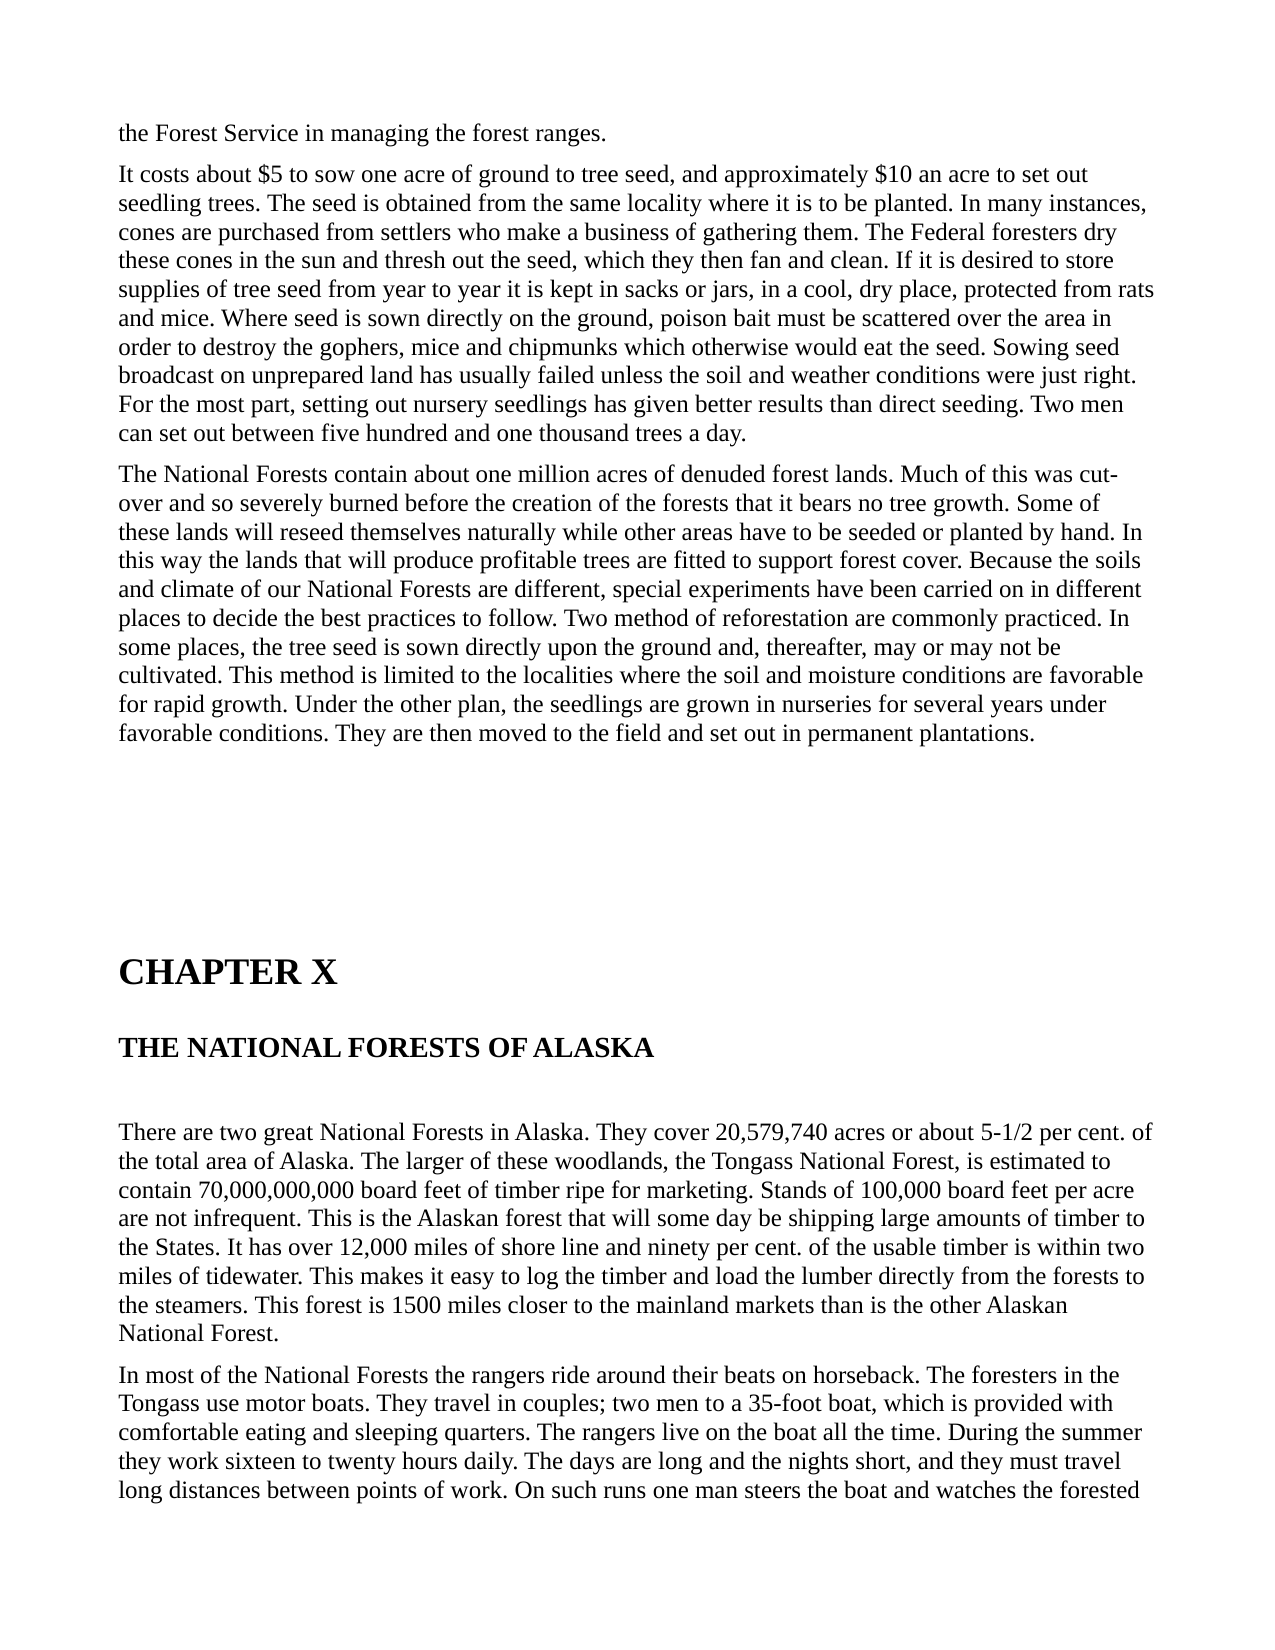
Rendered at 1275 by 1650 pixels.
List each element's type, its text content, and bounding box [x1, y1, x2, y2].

text In most of the National Forests the rangers ride around their beats on horseback. The foresters in the Tongass use motor boats. They travel in couples; two men to a 35-foot boat, which is provided with comfortable eating and sleeping quarters. The rangers live on the boat all the time. During the summer they work sixteen to twenty hours daily. The days are long and the nights short, and they must travel long distances between points of work. On such runs one man steers the boat and watches the forested [118, 1360, 1157, 1503]
text the Forest Service in managing the forest ranges. [118, 118, 1157, 147]
text There are two great National Forests in Alaska. They cover 20,579,740 acres or about 5-1/2 per cent. of the total area of Alaska. The larger of these woodlands, the Tongass National Forest, is estimated to contain 70,000,000,000 board feet of timber ripe for marketing. Stands of 100,000 board feet per acre are not infrequent. This is the Alaskan forest that will some day be shipping large amounts of timber to the States. It has over 12,000 miles of shore line and ninety per cent. of the usable timber is within two miles of tidewater. This makes it easy to log the timber and load the lumber directly from the forests to the steamers. This forest is 1500 miles closer to the mainland markets than is the other Alaskan National Forest. [118, 1117, 1157, 1347]
text The National Forests contain about one million acres of denuded forest lands. Much of this was cut-over and so severely burned before the creation of the forests that it bears no tree growth. Some of these lands will reseed themselves naturally while other areas have to be seeded or planted by hand. In this way the lands that will produce profitable trees are fitted to support forest cover. Because the soils and climate of our National Forests are different, special experiments have been carried on in different places to decide the best practices to follow. Two method of reforestation are commonly practiced. In some places, the tree seed is sown directly upon the ground and, thereafter, may or may not be cultivated. This method is limited to the localities where the soil and moisture conditions are favorable for rapid growth. Under the other plan, the seedlings are grown in nurseries for several years under favorable conditions. They are then moved to the field and set out in permanent plantations. [118, 459, 1157, 747]
subtitle CHAPTER X [118, 949, 1157, 992]
text It costs about $5 to sow one acre of ground to tree seed, and approximately $10 an acre to set out seedling trees. The seed is obtained from the same locality where it is to be planted. In many instances, cones are purchased from settlers who make a business of gathering them. The Federal foresters dry these cones in the sun and thresh out the seed, which they then fan and clean. If it is desired to store supplies of tree seed from year to year it is kept in sacks or jars, in a cool, dry place, protected from rats and mice. Where seed is sown directly on the ground, poison bait must be scattered over the area in order to destroy the gophers, mice and chipmunks which otherwise would eat the seed. Sowing seed broadcast on unprepared land has usually failed unless the soil and weather conditions were just right. For the most part, setting out nursery seedlings has given better results than direct seeding. Two men can set out between five hundred and one thousand trees a day. [118, 159, 1157, 447]
subtitle THE NATIONAL FORESTS OF ALASKA [118, 1030, 1157, 1063]
